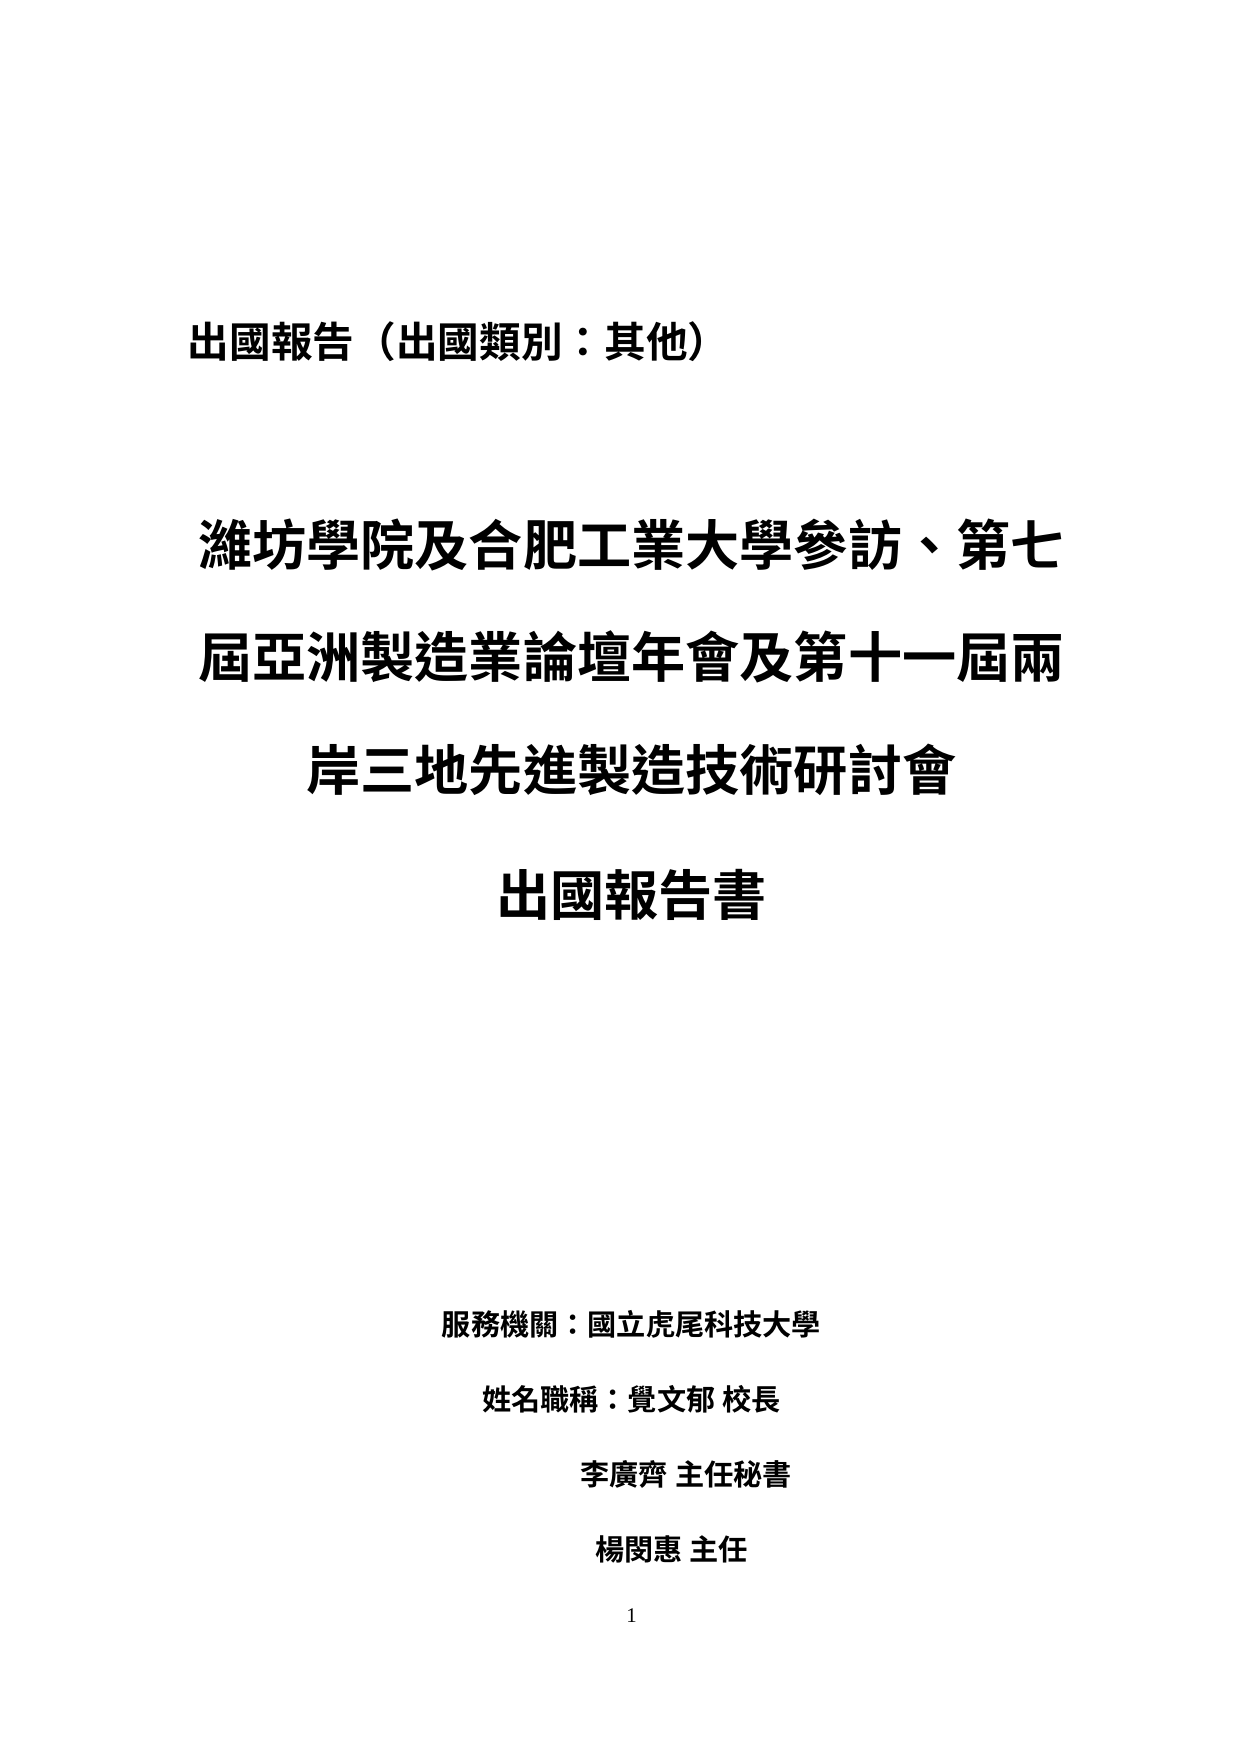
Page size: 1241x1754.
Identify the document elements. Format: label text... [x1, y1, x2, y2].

text 楊閔惠 主任 [187, 1511, 1075, 1586]
text 出國報告書 [187, 836, 1075, 948]
text 服務機關：國立虎尾科技大學 [187, 1286, 1075, 1361]
text 出國報告（出國類別：其他） [187, 302, 1075, 377]
text 李廣齊 主任秘書 [187, 1436, 1075, 1511]
text 濰坊學院及合肥工業大學參訪、第七屆亞洲製造業論壇年會及第十一屆兩岸三地先進製造技術研討會 [187, 486, 1075, 823]
text 姓名職稱：覺文郁 校長 [187, 1361, 1075, 1436]
